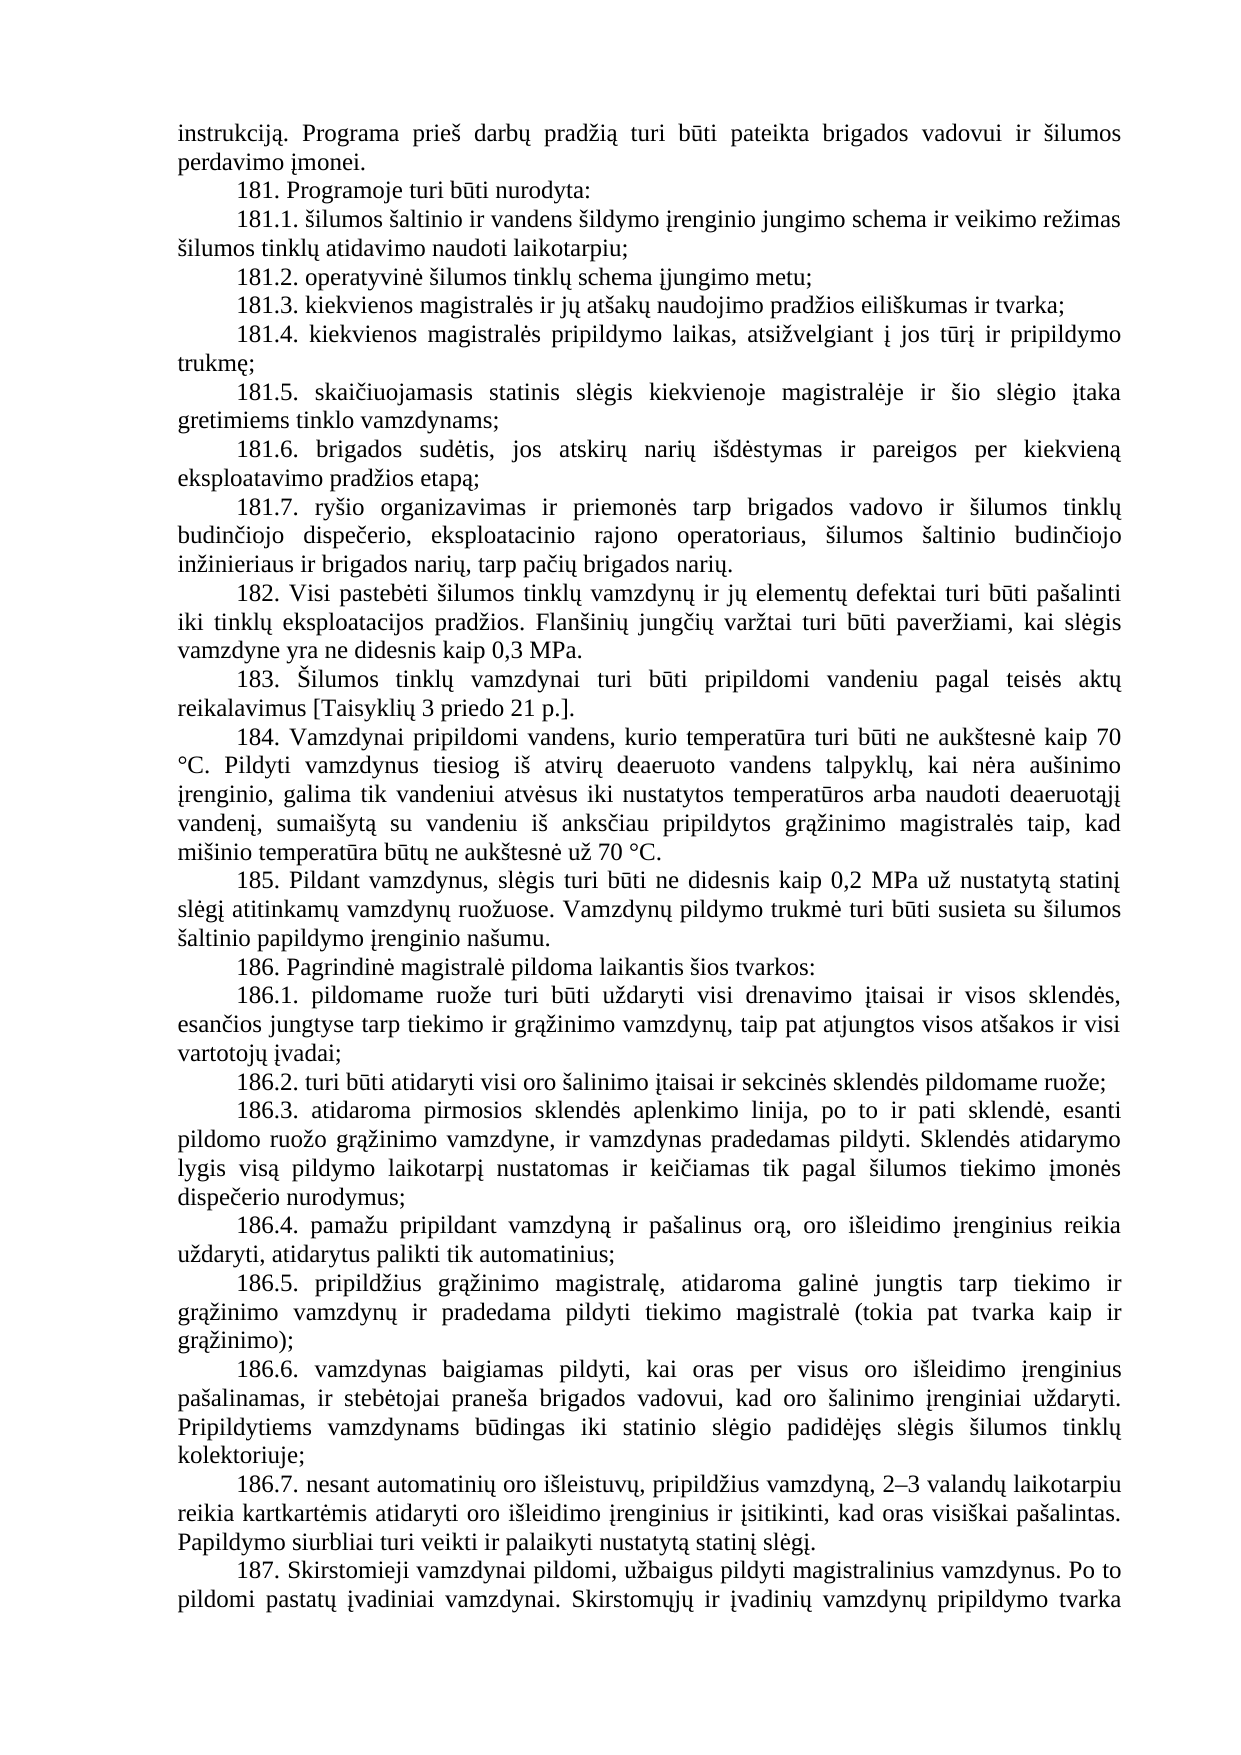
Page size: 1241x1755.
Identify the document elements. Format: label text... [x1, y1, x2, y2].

text 186.7. nesant automatinių oro išleistuvų, pripildžius vamzdyną, 2–3 valandų laikotarpiu reikia kartkartėmis atidaryti oro išleidimo įrenginius ir įsitikinti, kad oras visiškai pašalintas. Papildymo siurbliai turi veikti ir palaikyti nustatytą statinį slėgį. [177, 1469, 1122, 1556]
text instrukciją. Programa prieš darbų pradžią turi būti pateikta brigados vadovui ir šilumos perdavimo įmonei. [177, 118, 1122, 176]
text 181. Programoje turi būti nurodyta: [177, 176, 1122, 204]
text 181.6. brigados sudėtis, jos atskirų narių išdėstymas ir pareigos per kiekvieną eksploatavimo pradžios etapą; [177, 434, 1122, 492]
text 181.7. ryšio organizavimas ir priemonės tarp brigados vadovo ir šilumos tinklų budinčiojo dispečerio, eksploatacinio rajono operatoriaus, šilumos šaltinio budinčiojo inžinieriaus ir brigados narių, tarp pačių brigados narių. [177, 492, 1122, 578]
text 186.6. vamzdynas baigiamas pildyti, kai oras per visus oro išleidimo įrenginius pašalinamas, ir stebėtojai praneša brigados vadovui, kad oro šalinimo įrenginiai uždaryti. Pripildytiems vamzdynams būdingas iki statinio slėgio padidėjęs slėgis šilumos tinklų kolektoriuje; [177, 1354, 1122, 1469]
text 186.5. pripildžius grąžinimo magistralę, atidaroma galinė jungtis tarp tiekimo ir grąžinimo vamzdynų ir pradedama pildyti tiekimo magistralė (tokia pat tvarka kaip ir grąžinimo); [177, 1268, 1122, 1354]
text 182. Visi pastebėti šilumos tinklų vamzdynų ir jų elementų defektai turi būti pašalinti iki tinklų eksploatacijos pradžios. Flanšinių jungčių varžtai turi būti paveržiami, kai slėgis vamzdyne yra ne didesnis kaip 0,3 MPa. [177, 578, 1122, 664]
text 183. Šilumos tinklų vamzdynai turi būti pripildomi vandeniu pagal teisės aktų reikalavimus [Taisyklių 3 priedo 21 p.]. [177, 664, 1122, 722]
text 181.3. kiekvienos magistralės ir jų atšakų naudojimo pradžios eiliškumas ir tvarka; [177, 291, 1122, 319]
text 185. Pildant vamzdynus, slėgis turi būti ne didesnis kaip 0,2 MPa už nustatytą statinį slėgį atitinkamų vamzdynų ruožuose. Vamzdynų pildymo trukmė turi būti susieta su šilumos šaltinio papildymo įrenginio našumu. [177, 866, 1122, 952]
text 186.3. atidaroma pirmosios sklendės aplenkimo linija, po to ir pati sklendė, esanti pildomo ruožo grąžinimo vamzdyne, ir vamzdynas pradedamas pildyti. Sklendės atidarymo lygis visą pildymo laikotarpį nustatomas ir keičiamas tik pagal šilumos tiekimo įmonės dispečerio nurodymus; [177, 1096, 1122, 1211]
text 181.5. skaičiuojamasis statinis slėgis kiekvienoje magistralėje ir šio slėgio įtaka gretimiems tinklo vamzdynams; [177, 377, 1122, 434]
text 187. Skirstomieji vamzdynai pildomi, užbaigus pildyti magistralinius vamzdynus. Po to pildomi pastatų įvadiniai vamzdynai. Skirstomųjų ir įvadinių vamzdynų pripildymo tvarka [177, 1556, 1122, 1613]
text 181.4. kiekvienos magistralės pripildymo laikas, atsižvelgiant į jos tūrį ir pripildymo trukmę; [177, 319, 1122, 377]
text 186.2. turi būti atidaryti visi oro šalinimo įtaisai ir sekcinės sklendės pildomame ruože; [177, 1067, 1122, 1096]
text 181.2. operatyvinė šilumos tinklų schema įjungimo metu; [177, 262, 1122, 291]
text 186. Pagrindinė magistralė pildoma laikantis šios tvarkos: [177, 952, 1122, 981]
text 186.4. pamažu pripildant vamzdyną ir pašalinus orą, oro išleidimo įrenginius reikia uždaryti, atidarytus palikti tik automatinius; [177, 1211, 1122, 1268]
text 181.1. šilumos šaltinio ir vandens šildymo įrenginio jungimo schema ir veikimo režimas šilumos tinklų atidavimo naudoti laikotarpiu; [177, 204, 1122, 262]
text 184. Vamzdynai pripildomi vandens, kurio temperatūra turi būti ne aukštesnė kaip 70 °C. Pildyti vamzdynus tiesiog iš atvirų deaeruoto vandens talpyklų, kai nėra aušinimo įrenginio, galima tik vandeniui atvėsus iki nustatytos temperatūros arba naudoti deaeruotąjį vandenį, sumaišytą su vandeniu iš anksčiau pripildytos grąžinimo magistralės taip, kad mišinio temperatūra būtų ne aukštesnė už 70 °C. [177, 722, 1122, 866]
text 186.1. pildomame ruože turi būti uždaryti visi drenavimo įtaisai ir visos sklendės, esančios jungtyse tarp tiekimo ir grąžinimo vamzdynų, taip pat atjungtos visos atšakos ir visi vartotojų įvadai; [177, 981, 1122, 1067]
